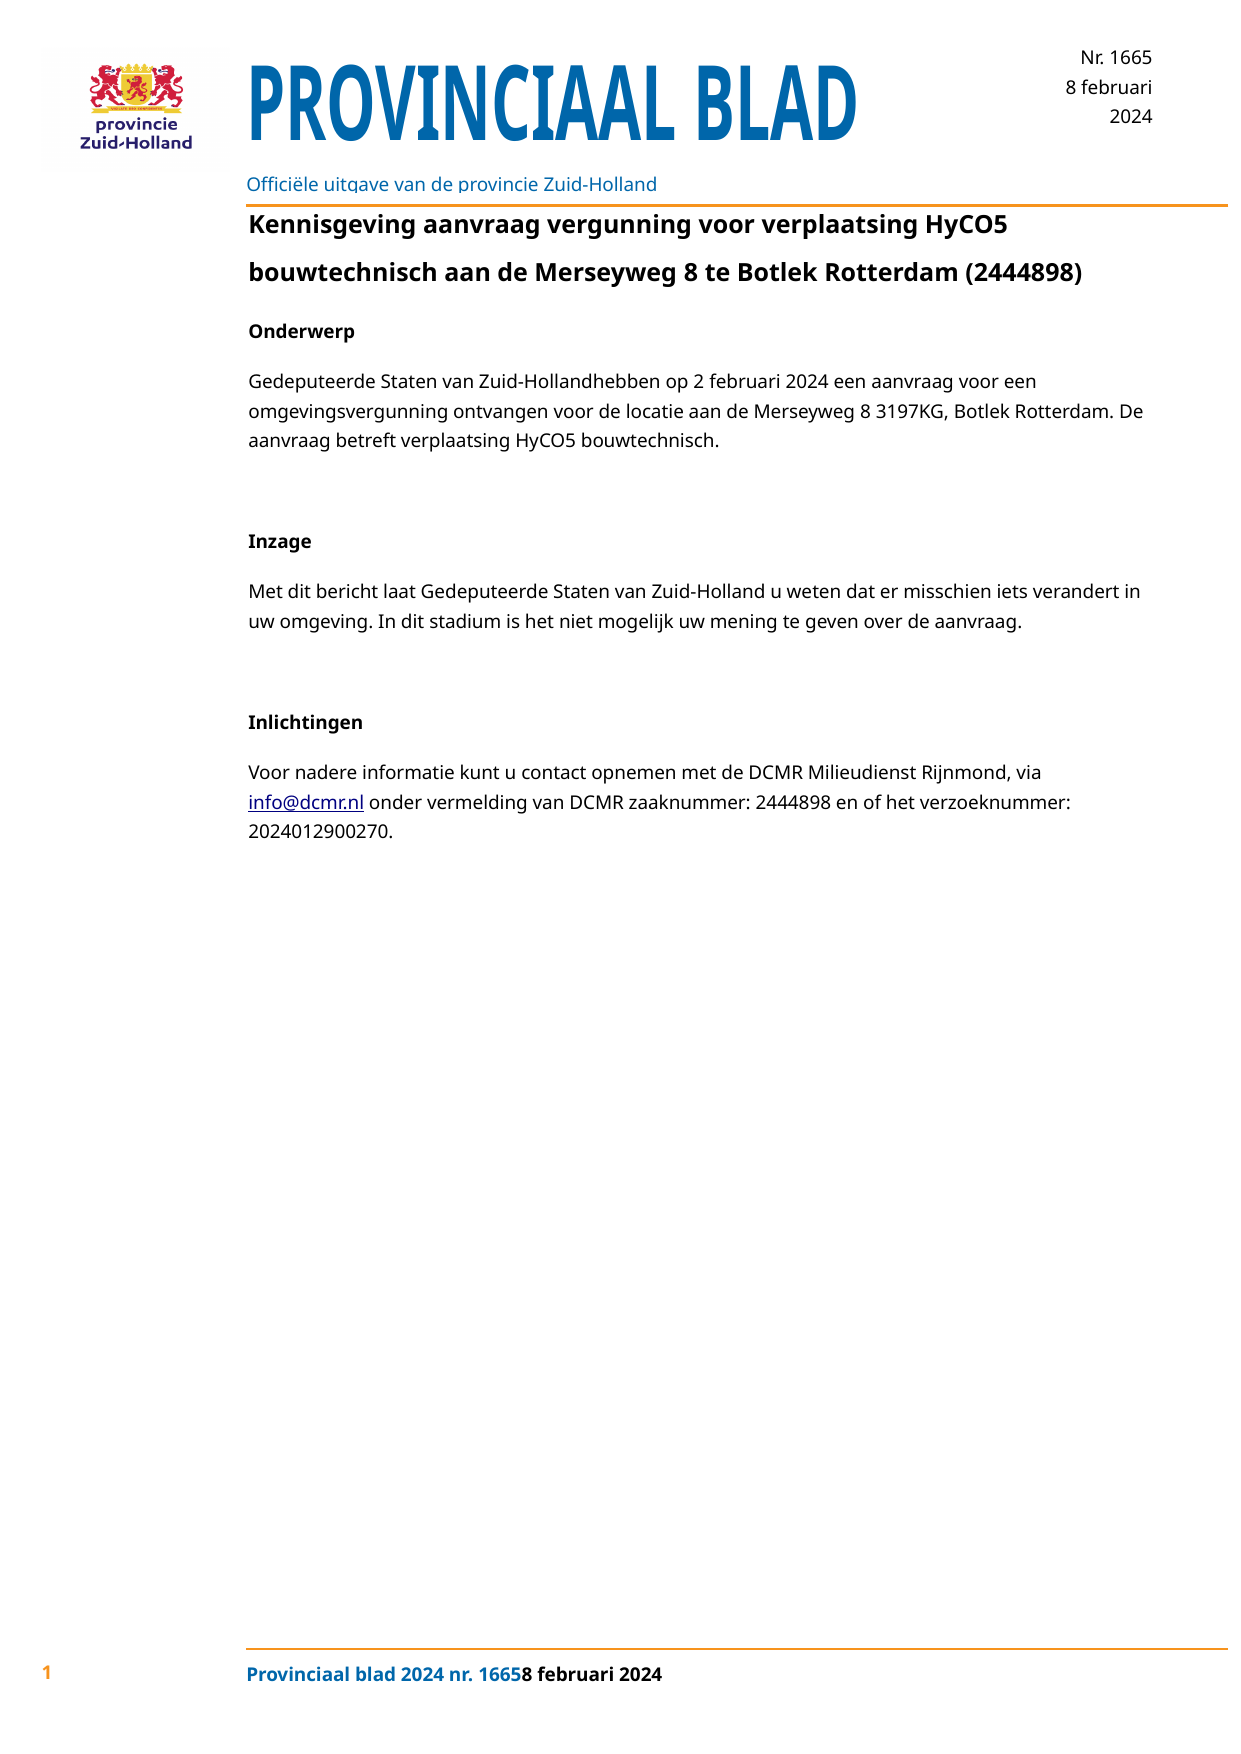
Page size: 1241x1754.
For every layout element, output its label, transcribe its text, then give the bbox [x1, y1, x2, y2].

text Gedeputeerde Staten van Zuid-Hollandhebben op 2 februari 2024 een aanvraag voor een omgevingsvergunning ontvangen voor de locatie aan de Merseyweg 8 3197KG, Botlek Rotterdam. De aanvraag betreft verplaatsing HyCO5 bouwtechnisch. [248, 368, 1152, 453]
text Onderwerp [248, 318, 1152, 344]
text Inzage [248, 528, 1152, 554]
text Met dit bericht laat Gedeputeerde Staten van Zuid-Holland u weten dat er misschien iets verandert in uw omgeving. In dit stadium is het niet mogelijk uw mening te geven over de aanvraag. [248, 579, 1152, 634]
picture [41, 47, 231, 172]
text Inlichtingen [248, 709, 1152, 735]
text Kennisgeving aanvraag vergunning voor verplaatsing HyCO5 bouwtechnisch aan de Merseyweg 8 te Botlek Rotterdam (2444898) [248, 207, 1152, 288]
text Voor nadere informatie kunt u contact opnemen met de DCMR Milieudienst Rijnmond, via info@dcmr.nl onder vermelding van DCMR zaaknummer: 2444898 en of het verzoeknummer: 2024012900270. [248, 759, 1152, 844]
